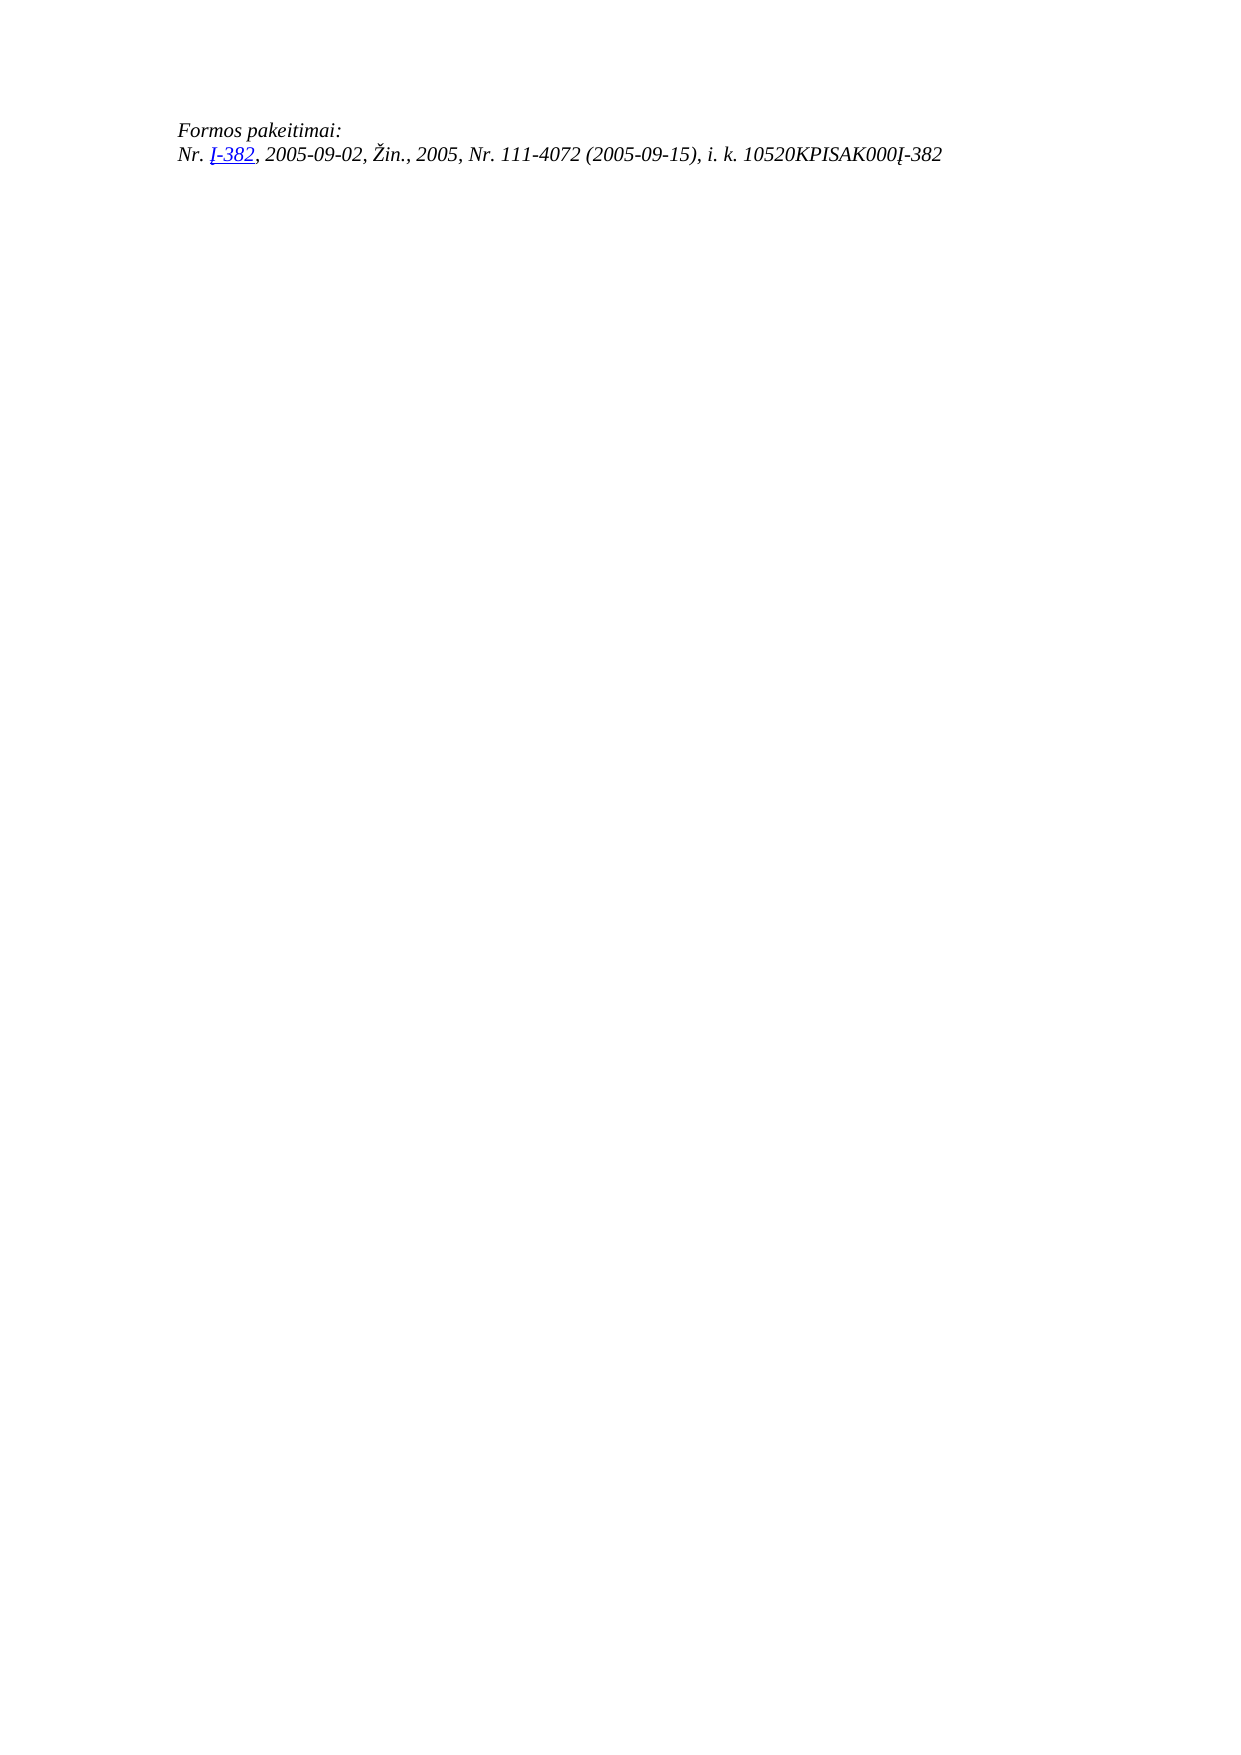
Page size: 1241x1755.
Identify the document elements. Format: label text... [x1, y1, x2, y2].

text Nr. Į-382, 2005-09-02, Žin., 2005, Nr. 111-4072 (2005-09-15), i. k. 10520KPISAK000Į-382 [177, 142, 1181, 166]
text Formos pakeitimai: [177, 118, 1181, 142]
